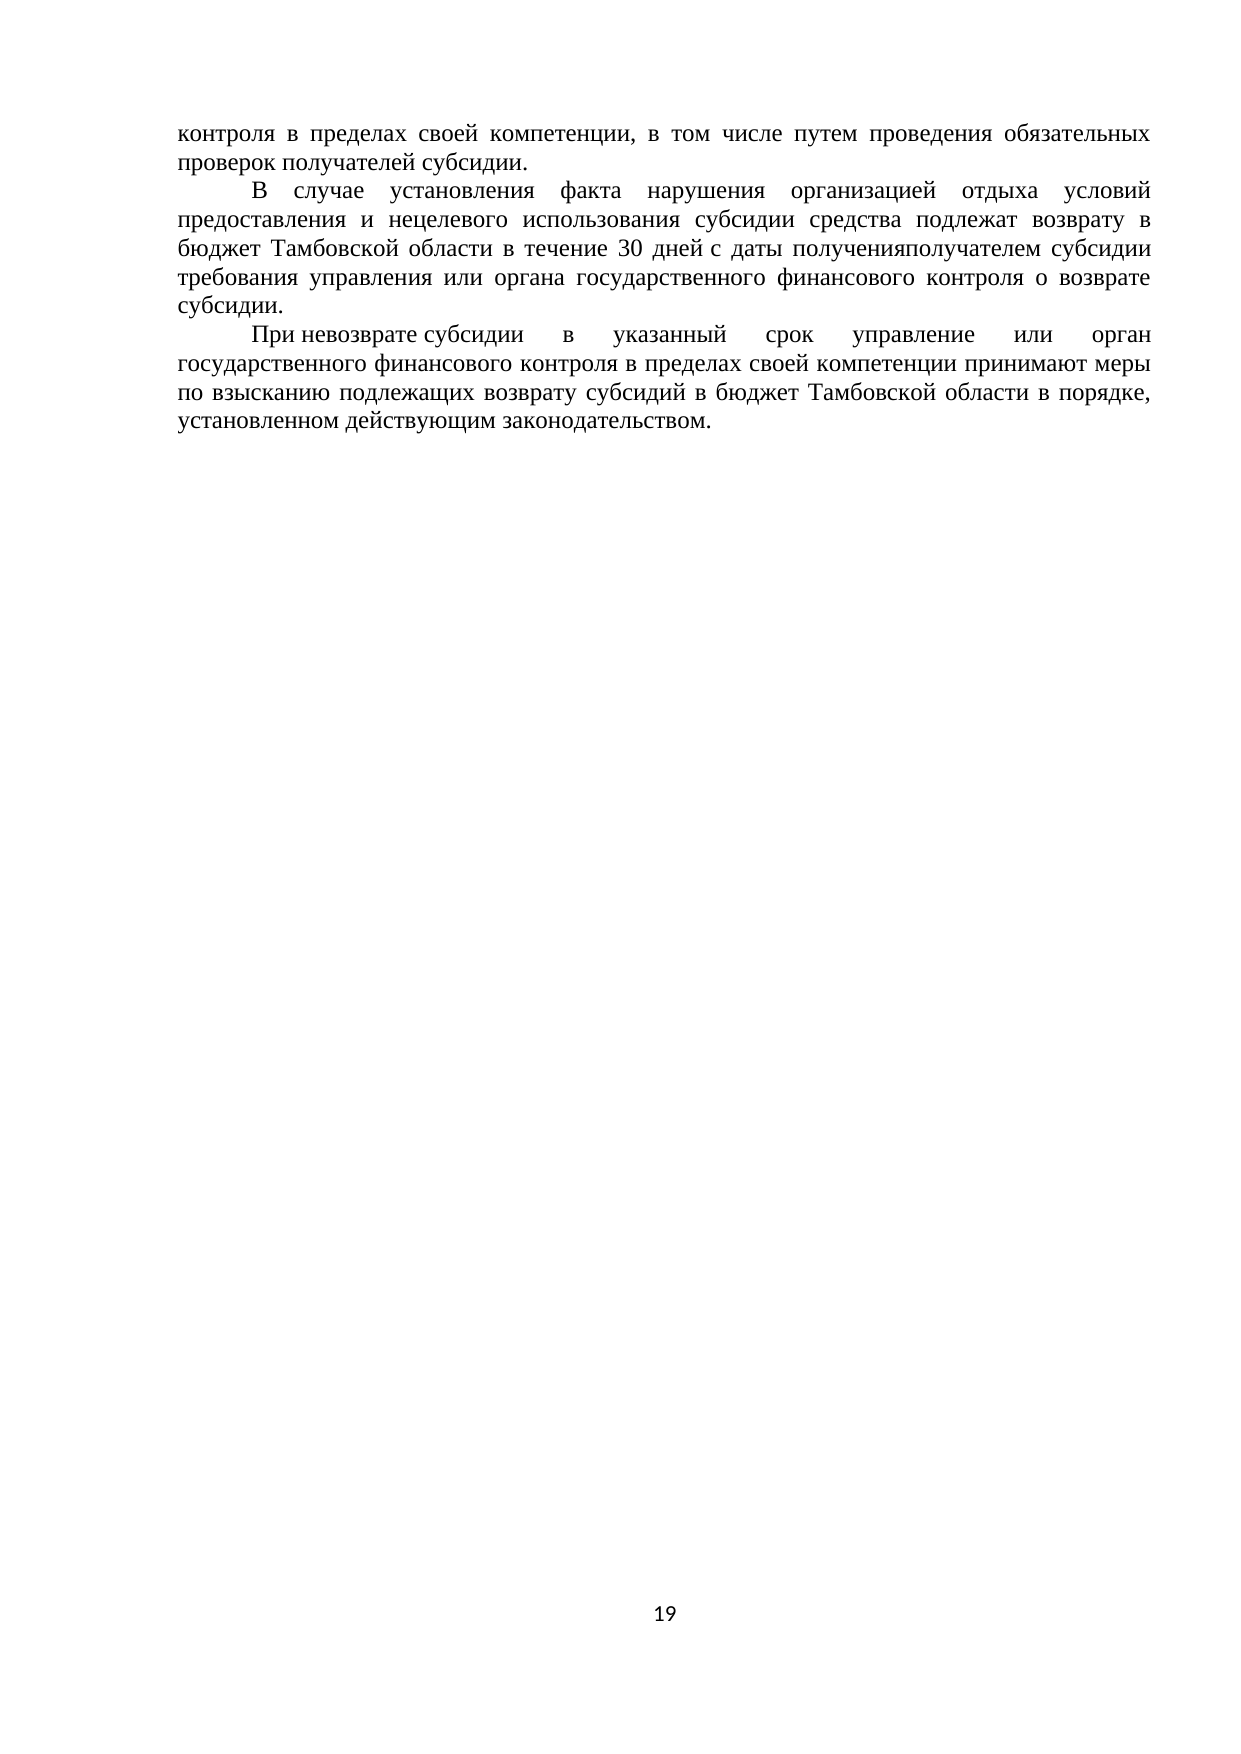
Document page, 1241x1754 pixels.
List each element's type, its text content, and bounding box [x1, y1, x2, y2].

table_header контроля в пределах своей компетенции, в том числе путем проведения обязательных проверок получателей субсидии. В случае установления факта нарушения организацией отдыха условий предоставления и нецелевого использования субсидии средства подлежат возврату в бюджет Тамбовской области в течение 30 дней с даты полученияполучателем субсидии требования управления или органа государственного финансового контроля о возврате субсидии. При невозврате субсидии в указанный срок управление или орган государственного финансового контроля в пределах своей компетенции принимают меры по взысканию подлежащих возврату субсидий в бюджет Тамбовской области в порядке, установленном действующим законодательством. [166, 118, 1163, 434]
